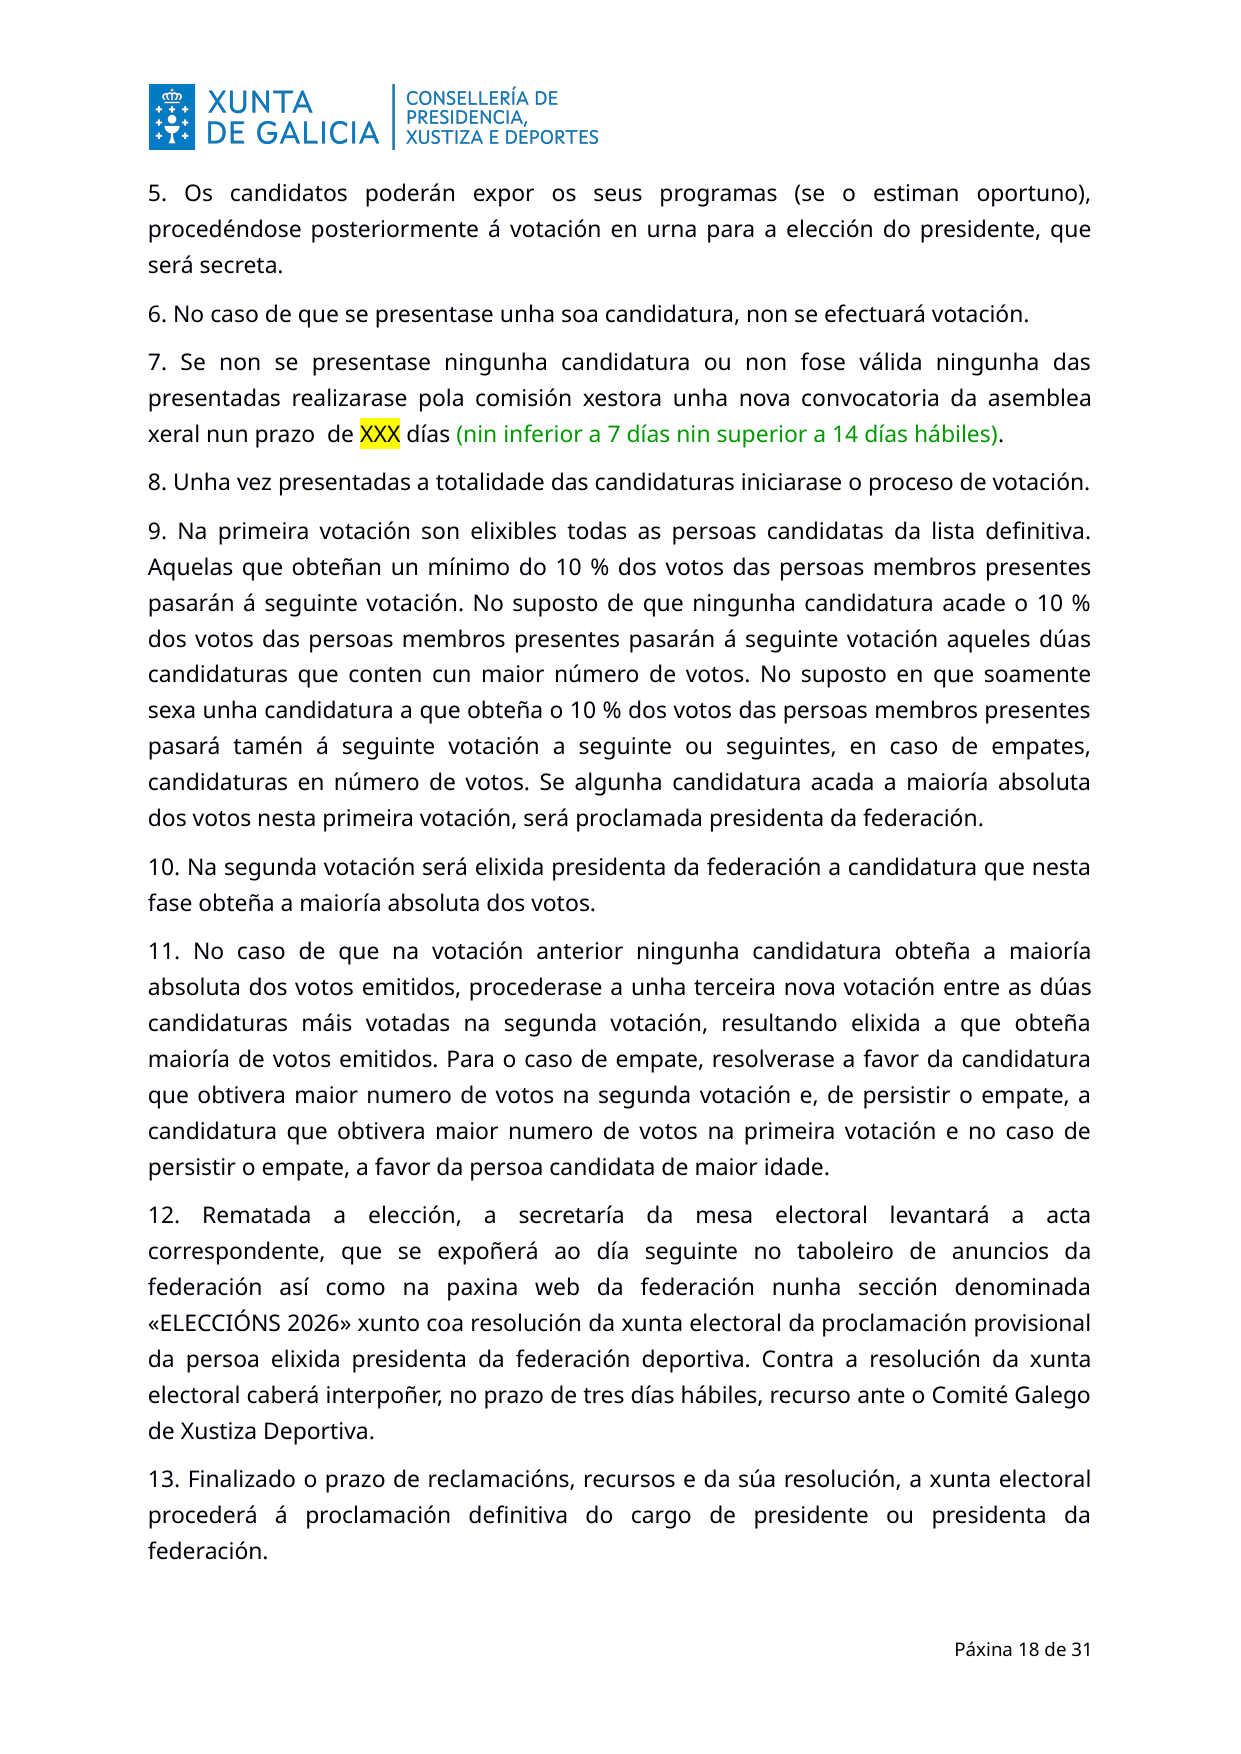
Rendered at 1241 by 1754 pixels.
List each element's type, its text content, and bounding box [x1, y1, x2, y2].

text 11. No caso de que na votación anterior ningunha candidatura obteña a maioría absoluta dos votos emitidos, procederase a unha terceira nova votación entre as dúas candidaturas máis votadas na segunda votación, resultando elixida a que obteña maioría de votos emitidos. Para o caso de empate, resolverase a favor da candidatura que obtivera maior numero de votos na segunda votación e, de persistir o empate, a candidatura que obtivera maior numero de votos na primeira votación e no caso de persistir o empate, a favor da persoa candidata de maior idade. [148, 935, 1092, 1182]
text 9. Na primeira votación son elixibles todas as persoas candidatas da lista definitiva. Aquelas que obteñan un mínimo do 10 % dos votos das persoas membros presentes pasarán á seguinte votación. No suposto de que ningunha candidatura acade o 10 % dos votos das persoas membros presentes pasarán á seguinte votación aqueles dúas candidaturas que conten cun maior número de votos. No suposto en que soamente sexa unha candidatura a que obteña o 10 % dos votos das persoas membros presentes pasará tamén á seguinte votación a seguinte ou seguintes, en caso de empates, candidaturas en número de votos. Se algunha candidatura acada a maioría absoluta dos votos nesta primeira votación, será proclamada presidenta da federación. [148, 515, 1092, 833]
text 5. Os candidatos poderán expor os seus programas (se o estiman oportuno), procedéndose posteriormente á votación en urna para a elección do presidente, que será secreta. [148, 177, 1092, 280]
text 13. Finalizado o prazo de reclamacións, recursos e da súa resolución, a xunta electoral procederá á proclamación definitiva do cargo de presidente ou presidenta da federación. [148, 1463, 1092, 1566]
text 7. Se non se presentase ningunha candidatura ou non fose válida ningunha das presentadas realizarase pola comisión xestora unha nova convocatoria da asemblea xeral nun prazo de XXX días (nin inferior a 7 días nin superior a 14 días hábiles). [148, 346, 1092, 449]
text 12. Rematada a elección, a secretaría da mesa electoral levantará a acta correspondente, que se expoñerá ao día seguinte no taboleiro de anuncios da federación así como na paxina web da federación nunha sección denominada «ELECCIÓNS 2026» xunto coa resolución da xunta electoral da proclamación provisional da persoa elixida presidenta da federación deportiva. Contra a resolución da xunta electoral caberá interpoñer, no prazo de tres días hábiles, recurso ante o Comité Galego de Xustiza Deportiva. [148, 1199, 1092, 1446]
text 10. Na segunda votación será elixida presidenta da federación a candidatura que nesta fase obteña a maioría absoluta dos votos. [148, 851, 1092, 918]
text 6. No caso de que se presentase unha soa candidatura, non se efectuará votación. [148, 297, 1092, 329]
text 8. Unha vez presentadas a totalidade das candidaturas iniciarase o proceso de votación. [148, 466, 1092, 497]
